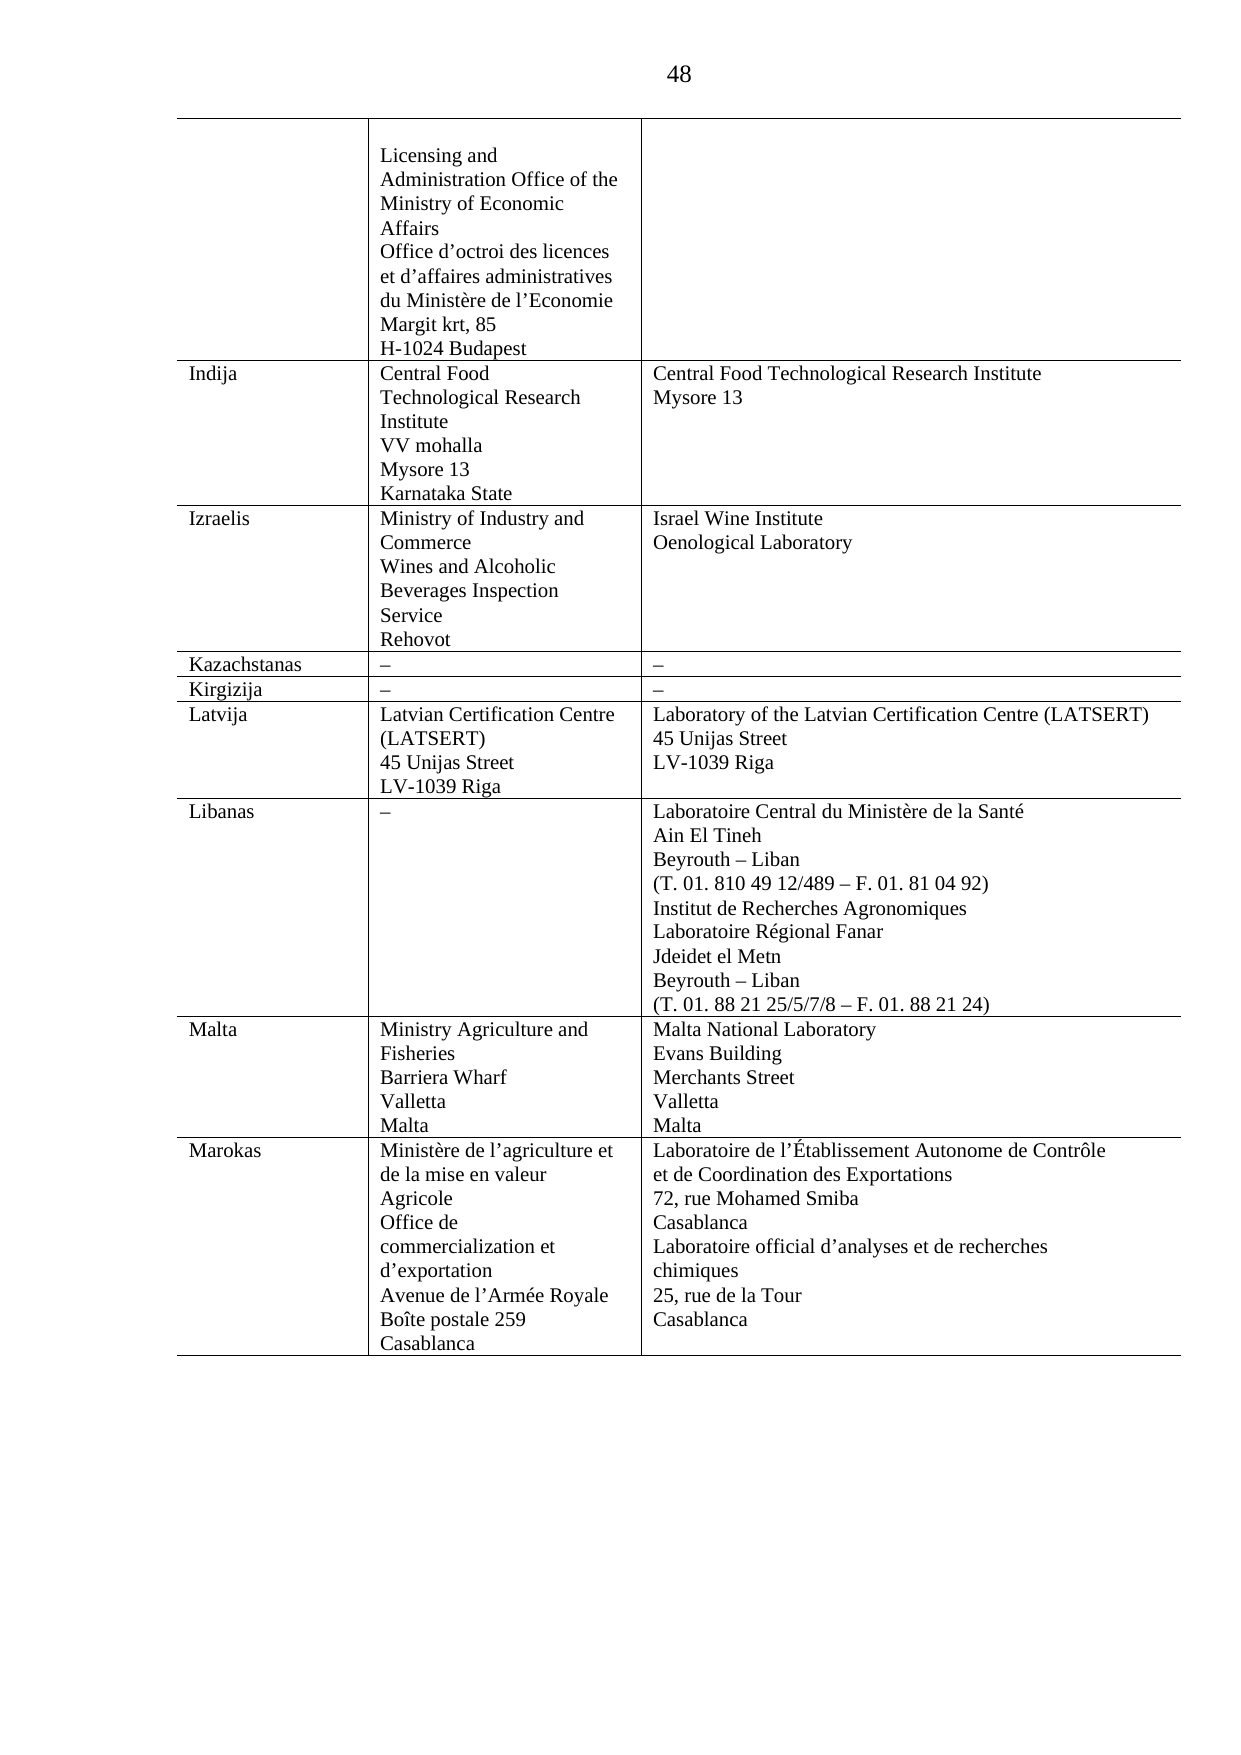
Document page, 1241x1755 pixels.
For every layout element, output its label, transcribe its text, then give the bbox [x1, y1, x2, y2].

table_cell Libanas [177, 799, 368, 1016]
table_cell [177, 119, 368, 360]
table_cell Latvija [177, 702, 368, 798]
table_cell – [369, 799, 641, 1016]
table_cell Central Food Technological Research Institute VV mohalla Mysore 13 Karnataka State [369, 361, 641, 505]
table_cell Laboratoire de l’Établissement Autonome de Contrôle et de Coordination des Exportations 72, rue Mohamed Smiba Casablanca Laboratoire official d’analyses et de recherches chimiques 25, rue de la Tour Casablanca [642, 1138, 1181, 1355]
table_cell Licensing and Administration Office of the Ministry of Economic Affairs Office d’octroi des licences et d’affaires administratives du Ministère de l’Economie Margit krt, 85 H-1024 Budapest [369, 119, 641, 360]
table_cell Izraelis [177, 506, 368, 651]
table_cell Malta [177, 1017, 368, 1137]
table_cell Indija [177, 361, 368, 505]
table_cell Kazachstanas [177, 652, 368, 676]
table_cell Laboratoire Central du Ministère de la Santé Ain El Tineh Beyrouth – Liban (T. 01. 810 49 12/489 – F. 01. 81 04 92) Institut de Recherches Agronomiques Laboratoire Régional Fanar Jdeidet el Metn Beyrouth – Liban (T. 01. 88 21 25/5/7/8 – F. 01. 88 21 24) [642, 799, 1181, 1016]
table_cell Ministry of Industry and Commerce Wines and Alcoholic Beverages Inspection Service Rehovot [369, 506, 641, 651]
table_cell Israel Wine Institute Oenological Laboratory [642, 506, 1181, 651]
table_cell Laboratory of the Latvian Certification Centre (LATSERT) 45 Unijas Street LV-1039 Riga [642, 702, 1181, 798]
table_cell Kirgizija [177, 677, 368, 701]
table_cell Ministère de l’agriculture et de la mise en valeur Agricole Office de commercialization et d’exportation Avenue de l’Armée Royale Boîte postale 259 Casablanca [369, 1138, 641, 1355]
table_cell Malta National Laboratory Evans Building Merchants Street Valletta Malta [642, 1017, 1181, 1137]
table_cell Latvian Certification Centre (LATSERT) 45 Unijas Street LV-1039 Riga [369, 702, 641, 798]
table_cell – [369, 652, 641, 676]
table_cell Ministry Agriculture and Fisheries Barriera Wharf Valletta Malta [369, 1017, 641, 1137]
table_cell – [642, 652, 1181, 676]
table_cell – [642, 677, 1181, 701]
table_cell Central Food Technological Research Institute Mysore 13 [642, 361, 1181, 505]
table_cell [642, 119, 1181, 360]
table_cell – [369, 677, 641, 701]
table_cell Marokas [177, 1138, 368, 1355]
